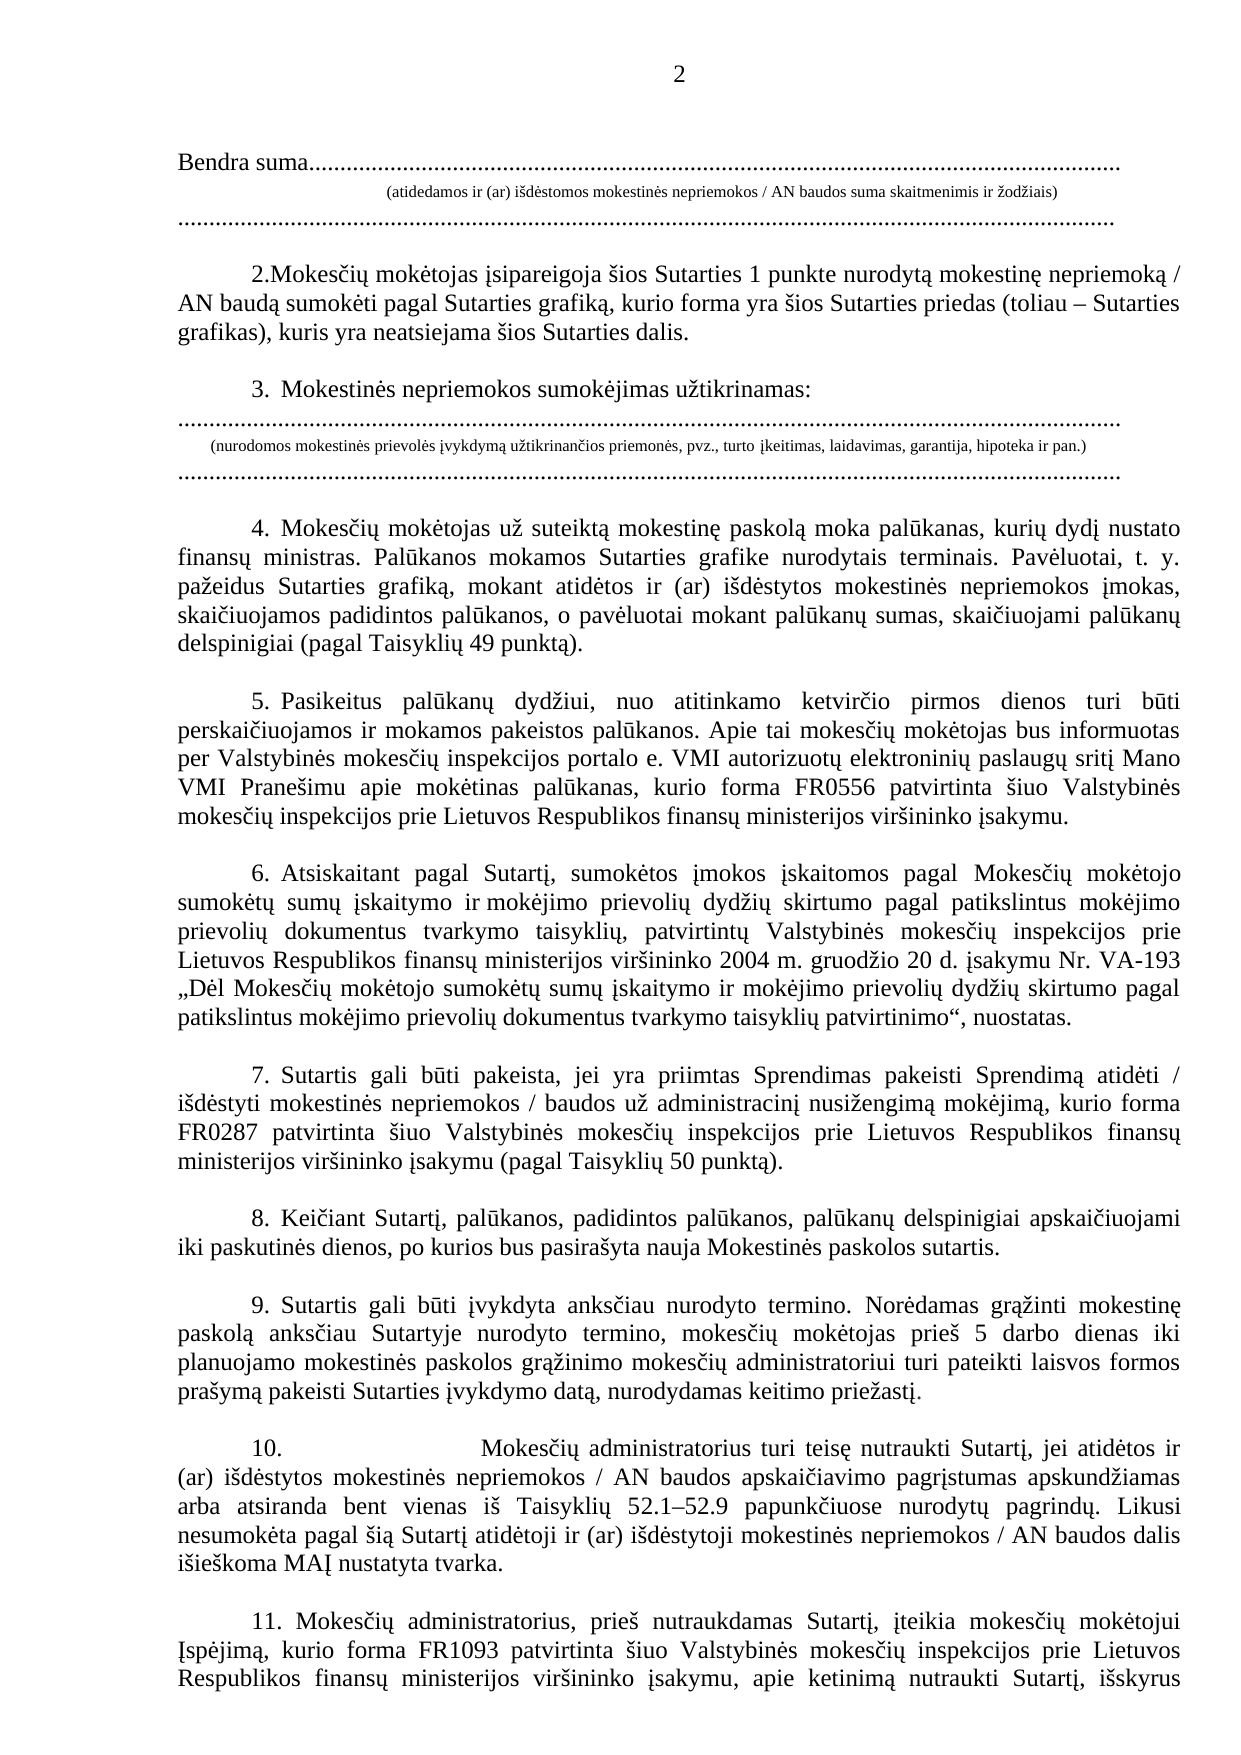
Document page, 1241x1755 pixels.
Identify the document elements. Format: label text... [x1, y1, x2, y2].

text (atidedamos ir (ar) išdėstomos mokestinės nepriemokos / AN baudos suma skaitmenimis ir žodžiais) [177, 176, 1181, 202]
text 4. Mokesčių mokėtojas už suteiktą mokestinę paskolą moka palūkanas, kurių dydį nustato finansų ministras. Palūkanos mokamos Sutarties grafike nurodytais terminais. Pavėluotai, t. y. pažeidus Sutarties grafiką, mokant atidėtos ir (ar) išdėstytos mokestinės nepriemokos įmokas, skaičiuojamos padidintos palūkanos, o pavėluotai mokant palūkanų sumas, skaičiuojami palūkanų delspinigiai (pagal Taisyklių 49 punktą). [177, 513, 1181, 657]
text 6. Atsiskaitant pagal Sutartį, sumokėtos įmokos įskaitomos pagal Mokesčių mokėtojo sumokėtų sumų įskaitymo ir mokėjimo prievolių dydžių skirtumo pagal patikslintus mokėjimo prievolių dokumentus tvarkymo taisyklių, patvirtintų Valstybinės mokesčių inspekcijos prie Lietuvos Respublikos finansų ministerijos viršininko 2004 m. gruodžio 20 d. įsakymu Nr. VA-193 „Dėl Mokesčių mokėtojo sumokėtų sumų įskaitymo ir mokėjimo prievolių dydžių skirtumo pagal patikslintus mokėjimo prievolių dokumentus tvarkymo taisyklių patvirtinimo“, nuostatas. [177, 858, 1181, 1031]
text 3. Mokestinės nepriemokos sumokėjimas užtikrinamas: [251, 374, 1181, 403]
text 2. Mokesčių mokėtojas įsipareigoja šios Sutarties 1 punkte nurodytą mokestinę nepriemoką / AN baudą sumokėti pagal Sutarties grafiką, kurio forma yra šios Sutarties priedas (toliau – Sutarties grafikas), kuris yra neatsiejama šios Sutarties dalis. [177, 259, 1181, 346]
text 8. Keičiant Sutartį, palūkanos, padidintos palūkanos, palūkanų delspinigiai apskaičiuojami iki paskutinės dienos, po kurios bus pasirašyta nauja Mokestinės paskolos sutartis. [177, 1203, 1181, 1261]
text 11. Mokesčių administratorius, prieš nutraukdamas Sutartį, įteikia mokesčių mokėtojui Įspėjimą, kurio forma FR1093 patvirtinta šiuo Valstybinės mokesčių inspekcijos prie Lietuvos Respublikos finansų ministerijos viršininko įsakymu, apie ketinimą nutraukti Sutartį, išskyrus [177, 1606, 1181, 1692]
text Bendra suma.................................................................................................................................. [177, 147, 1181, 176]
text 9. Sutartis gali būti įvykdyta anksčiau nurodyto termino. Norėdamas grąžinti mokestinę paskolą anksčiau Sutartyje nurodyto termino, mokesčių mokėtojas prieš 5 darbo dienas iki planuojamo mokestinės paskolos grąžinimo mokesčių administratoriui turi pateikti laisvos formos prašymą pakeisti Sutarties įvykdymo datą, nurodydamas keitimo priežastį. [177, 1290, 1181, 1405]
text ....................................................................................................................................................... [177, 456, 1181, 485]
text 7. Sutartis gali būti pakeista, jei yra priimtas Sprendimas pakeisti Sprendimą atidėti / išdėstyti mokestinės nepriemokos / baudos už administracinį nusižengimą mokėjimą, kurio forma FR0287 patvirtinta šiuo Valstybinės mokesčių inspekcijos prie Lietuvos Respublikos finansų ministerijos viršininko įsakymu (pagal Taisyklių 50 punktą). [177, 1060, 1181, 1175]
text ....................................................................................................................................................... [177, 403, 1181, 432]
text 5. Pasikeitus palūkanų dydžiui, nuo atitinkamo ketvirčio pirmos dienos turi būti perskaičiuojamos ir mokamos pakeistos palūkanos. Apie tai mokesčių mokėtojas bus informuotas per Valstybinės mokesčių inspekcijos portalo e. VMI autorizuotų elektroninių paslaugų sritį Mano VMI Pranešimu apie mokėtinas palūkanas, kurio forma FR0556 patvirtinta šiuo Valstybinės mokesčių inspekcijos prie Lietuvos Respublikos finansų ministerijos viršininko įsakymu. [177, 686, 1181, 830]
text 10. Mokesčių administratorius turi teisę nutraukti Sutartį, jei atidėtos ir (ar) išdėstytos mokestinės nepriemokos / AN baudos apskaičiavimo pagrįstumas apskundžiamas arba atsiranda bent vienas iš Taisyklių 52.1–52.9 papunkčiuose nurodytų pagrindų. Likusi nesumokėta pagal šią Sutartį atidėtoji ir (ar) išdėstytoji mokestinės nepriemokos / AN baudos dalis išieškoma MAĮ nustatyta tvarka. [177, 1433, 1181, 1577]
text ...................................................................................................................................................... [177, 202, 1181, 231]
text (nurodomos mokestinės prievolės įvykdymą užtikrinančios priemonės, pvz., turto įkeitimas, laidavimas, garantija, hipoteka ir pan.) [177, 432, 1181, 456]
